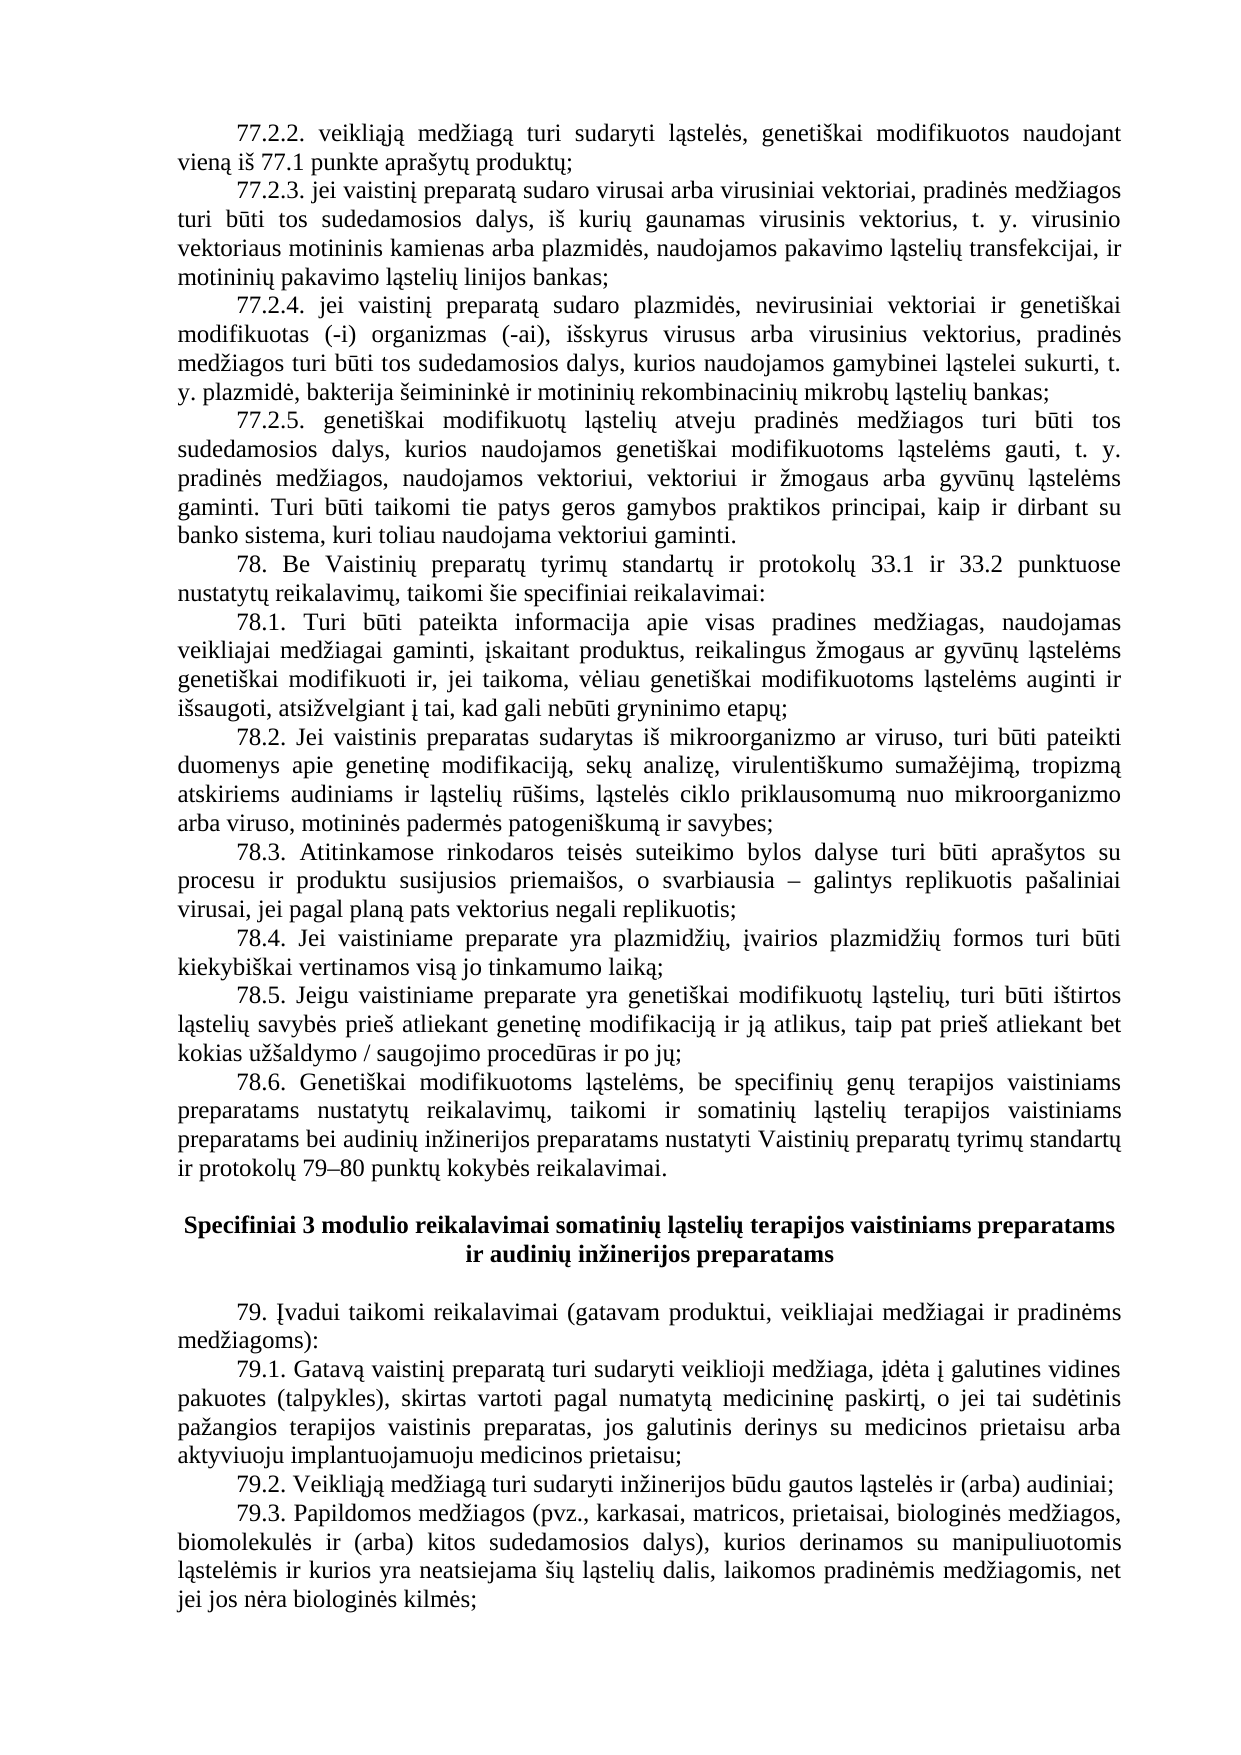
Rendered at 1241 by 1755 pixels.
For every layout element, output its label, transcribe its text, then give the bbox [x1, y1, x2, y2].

text 77.2.3. jei vaistinį preparatą sudaro virusai arba virusiniai vektoriai, pradinės medžiagos turi būti tos sudedamosios dalys, iš kurių gaunamas virusinis vektorius, t. y. virusinio vektoriaus motininis kamienas arba plazmidės, naudojamos pakavimo ląstelių transfekcijai, ir motininių pakavimo ląstelių linijos bankas; [177, 176, 1122, 291]
text 79.1. Gatavą vaistinį preparatą turi sudaryti veiklioji medžiaga, įdėta į galutines vidines pakuotes (talpykles), skirtas vartoti pagal numatytą medicininę paskirtį, o jei tai sudėtinis pažangios terapijos vaistinis preparatas, jos galutinis derinys su medicinos prietaisu arba aktyviuoju implantuojamuoju medicinos prietaisu; [177, 1354, 1122, 1469]
text 77.2.2. veikliąją medžiagą turi sudaryti ląstelės, genetiškai modifikuotos naudojant vieną iš 77.1 punkte aprašytų produktų; [177, 118, 1122, 176]
text 79.2. Veikliąją medžiagą turi sudaryti inžinerijos būdu gautos ląstelės ir (arba) audiniai; [177, 1469, 1122, 1498]
text 78.2. Jei vaistinis preparatas sudarytas iš mikroorganizmo ar viruso, turi būti pateikti duomenys apie genetinę modifikaciją, sekų analizę, virulentiškumo sumažėjimą, tropizmą atskiriems audiniams ir ląstelių rūšims, ląstelės ciklo priklausomumą nuo mikroorganizmo arba viruso, motininės padermės patogeniškumą ir savybes; [177, 722, 1122, 837]
text 78. Be Vaistinių preparatų tyrimų standartų ir protokolų 33.1 ir 33.2 punktuose nustatytų reikalavimų, taikomi šie specifiniai reikalavimai: [177, 549, 1122, 607]
text 78.6. Genetiškai modifikuotoms ląstelėms, be specifinių genų terapijos vaistiniams preparatams nustatytų reikalavimų, taikomi ir somatinių ląstelių terapijos vaistiniams preparatams bei audinių inžinerijos preparatams nustatyti Vaistinių preparatų tyrimų standartų ir protokolų 79–80 punktų kokybės reikalavimai. [177, 1067, 1122, 1182]
text 77.2.5. genetiškai modifikuotų ląstelių atveju pradinės medžiagos turi būti tos sudedamosios dalys, kurios naudojamos genetiškai modifikuotoms ląstelėms gauti, t. y. pradinės medžiagos, naudojamos vektoriui, vektoriui ir žmogaus arba gyvūnų ląstelėms gaminti. Turi būti taikomi tie patys geros gamybos praktikos principai, kaip ir dirbant su banko sistema, kuri toliau naudojama vektoriui gaminti. [177, 406, 1122, 549]
text Specifiniai 3 modulio reikalavimai somatinių ląstelių terapijos vaistiniams preparatams ir audinių inžinerijos preparatams [177, 1211, 1122, 1268]
text 78.1. Turi būti pateikta informacija apie visas pradines medžiagas, naudojamas veikliajai medžiagai gaminti, įskaitant produktus, reikalingus žmogaus ar gyvūnų ląstelėms genetiškai modifikuoti ir, jei taikoma, vėliau genetiškai modifikuotoms ląstelėms auginti ir išsaugoti, atsižvelgiant į tai, kad gali nebūti gryninimo etapų; [177, 607, 1122, 722]
text 79.3. Papildomos medžiagos (pvz., karkasai, matricos, prietaisai, biologinės medžiagos, biomolekulės ir (arba) kitos sudedamosios dalys), kurios derinamos su manipuliuotomis ląstelėmis ir kurios yra neatsiejama šių ląstelių dalis, laikomos pradinėmis medžiagomis, net jei jos nėra biologinės kilmės; [177, 1498, 1122, 1613]
text 79. Įvadui taikomi reikalavimai (gatavam produktui, veikliajai medžiagai ir pradinėms medžiagoms): [177, 1297, 1122, 1354]
text 78.5. Jeigu vaistiniame preparate yra genetiškai modifikuotų ląstelių, turi būti ištirtos ląstelių savybės prieš atliekant genetinę modifikaciją ir ją atlikus, taip pat prieš atliekant bet kokias užšaldymo / saugojimo procedūras ir po jų; [177, 981, 1122, 1067]
text 77.2.4. jei vaistinį preparatą sudaro plazmidės, nevirusiniai vektoriai ir genetiškai modifikuotas (-i) organizmas (-ai), išskyrus virusus arba virusinius vektorius, pradinės medžiagos turi būti tos sudedamosios dalys, kurios naudojamos gamybinei ląstelei sukurti, t. y. plazmidė, bakterija šeimininkė ir motininių rekombinacinių mikrobų ląstelių bankas; [177, 291, 1122, 406]
text 78.4. Jei vaistiniame preparate yra plazmidžių, įvairios plazmidžių formos turi būti kiekybiškai vertinamos visą jo tinkamumo laiką; [177, 923, 1122, 981]
text 78.3. Atitinkamose rinkodaros teisės suteikimo bylos dalyse turi būti aprašytos su procesu ir produktu susijusios priemaišos, o svarbiausia – galintys replikuotis pašaliniai virusai, jei pagal planą pats vektorius negali replikuotis; [177, 837, 1122, 923]
